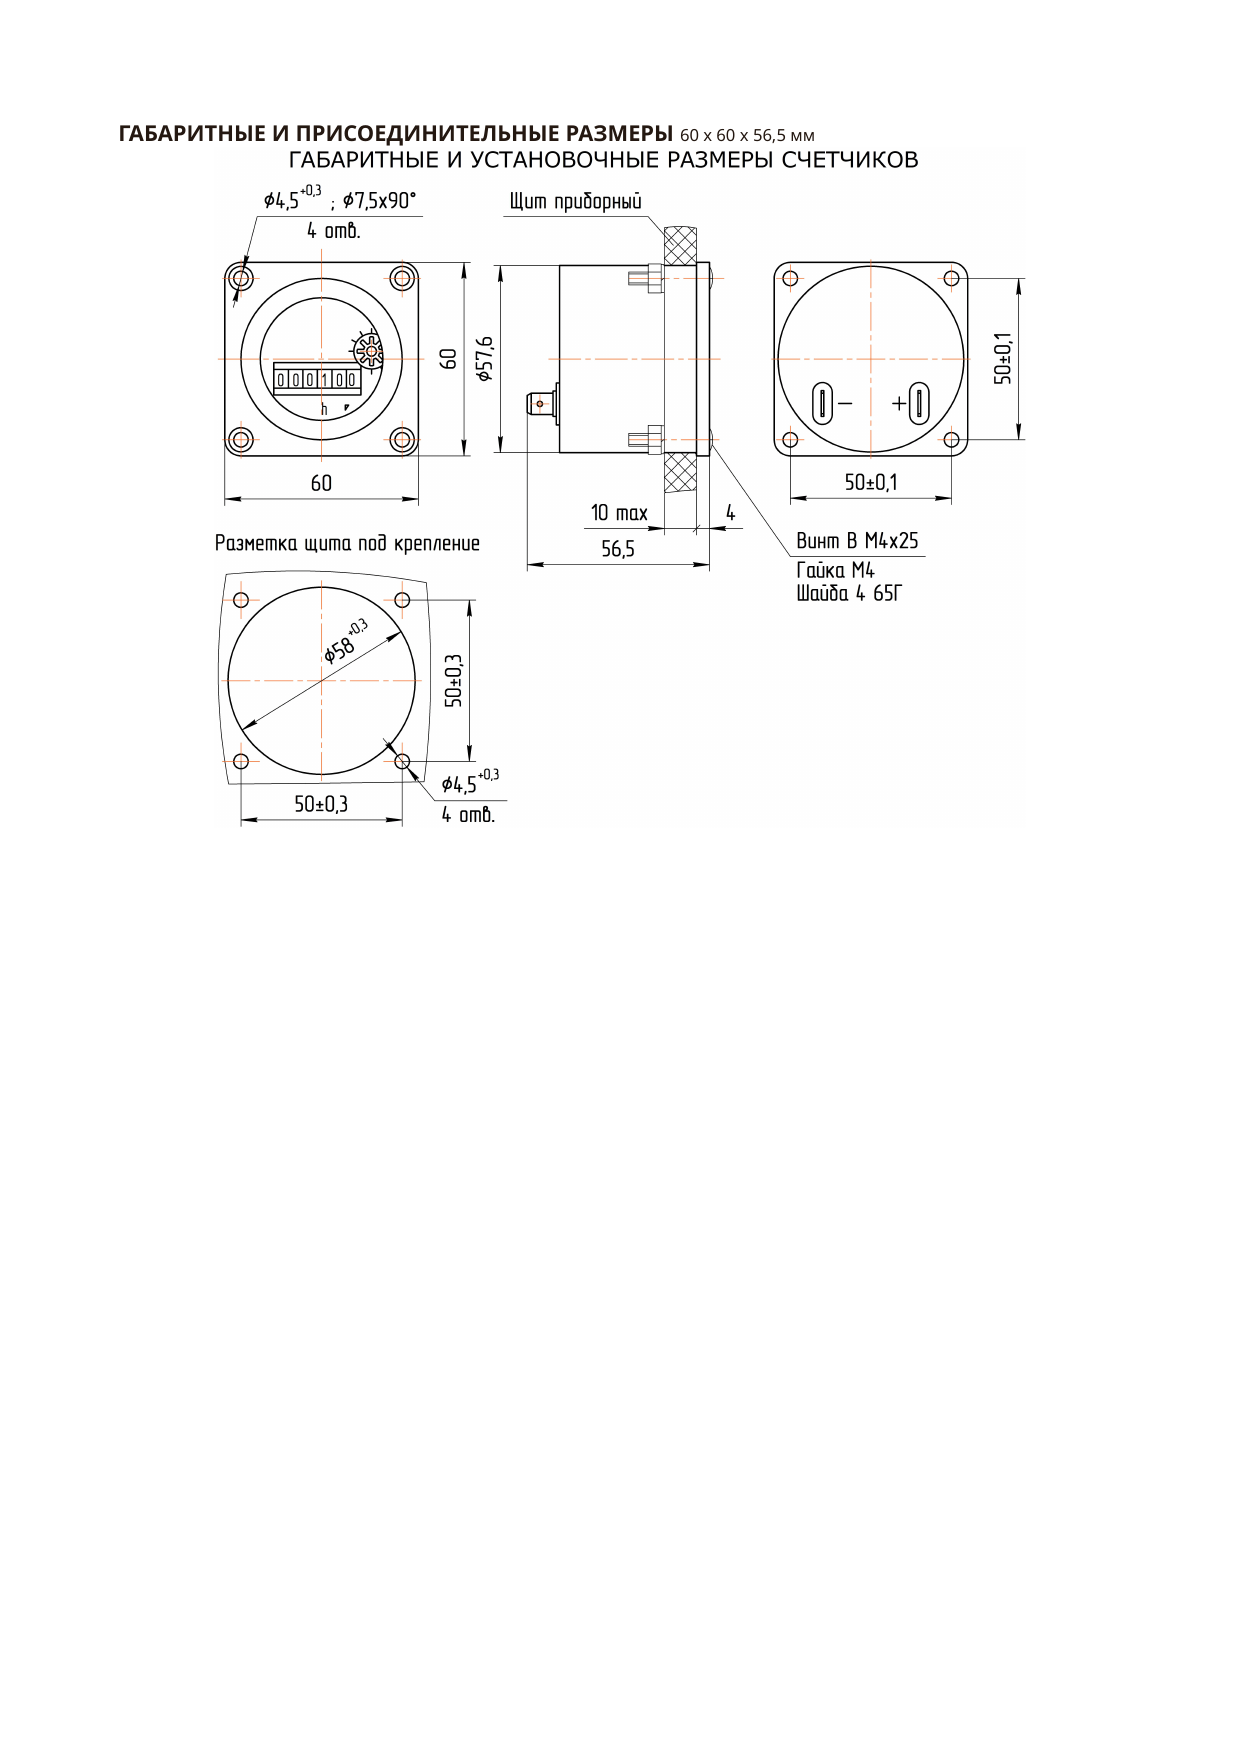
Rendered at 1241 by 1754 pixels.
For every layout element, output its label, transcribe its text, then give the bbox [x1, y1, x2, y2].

subtitle ГАБАРИТНЫЕ И ПРИСОЕДИНИТЕЛЬНЫЕ РАЗМЕРЫ 60 х 60 х 56,5 мм [118, 118, 1122, 148]
